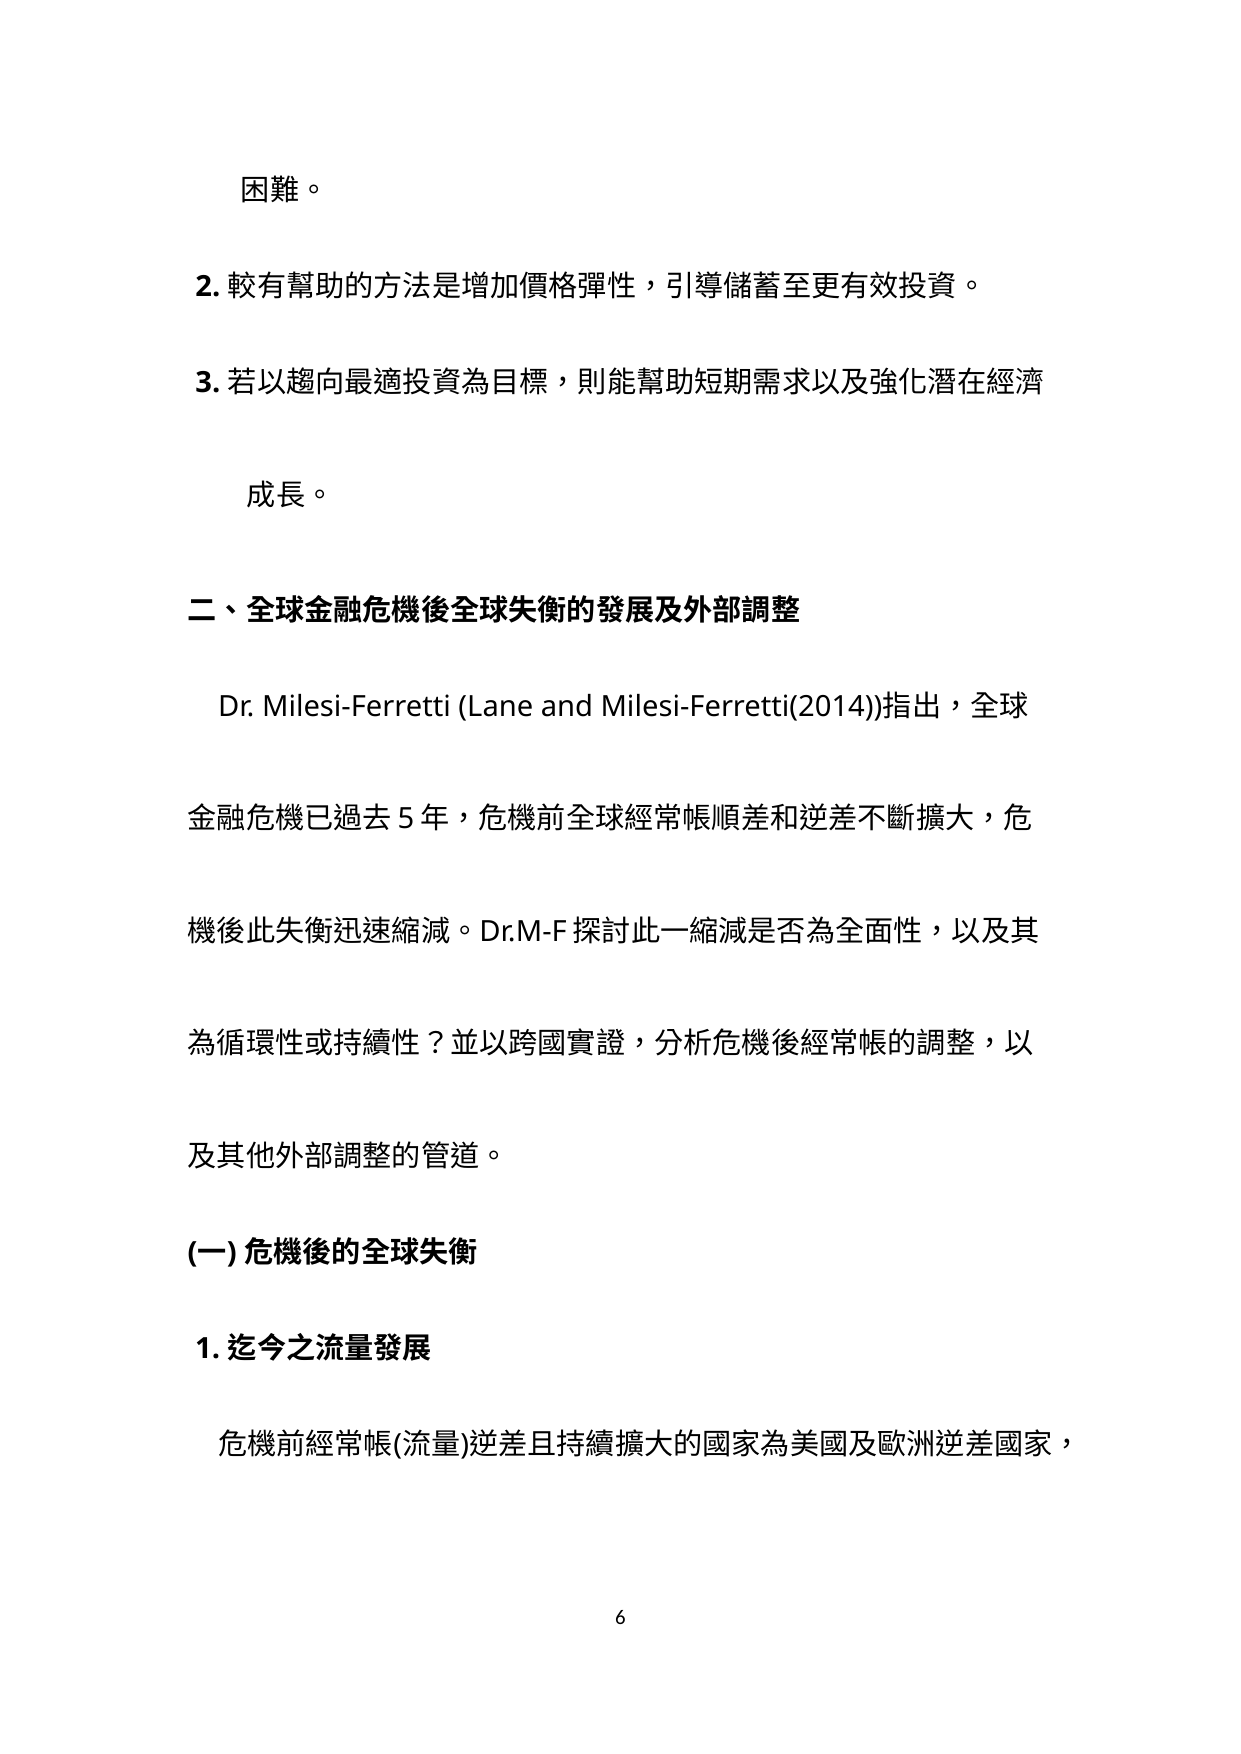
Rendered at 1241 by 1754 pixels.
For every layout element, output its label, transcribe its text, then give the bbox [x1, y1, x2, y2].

text 困難。 [187, 150, 1053, 225]
text 1. 迄今之流量發展 [187, 1308, 1053, 1383]
text Dr. Milesi-Ferretti (Lane and Milesi-Ferretti(2014))指出，全球金融危機已過去5年，危機前全球經常帳順差和逆差不斷擴大，危機後此失衡迅速縮減。Dr.M-F探討此一縮減是否為全面性，以及其為循環性或持續性？並以跨國實證，分析危機後經常帳的調整，以及其他外部調整的管道。 [187, 666, 1053, 1191]
text 二、全球金融危機後全球失衡的發展及外部調整 [187, 570, 1053, 645]
text 2. 較有幫助的方法是增加價格彈性，引導儲蓄至更有效投資。 [187, 246, 1053, 321]
text (一) 危機後的全球失衡 [187, 1212, 1053, 1287]
text 危機前經常帳(流量)逆差且持續擴大的國家為美國及歐洲逆差國家，經常帳順差迅速增加的國家為包括中國的亞洲國家、主要石油輸出國及歐洲順差國家。全球失衡於2007-2008年達到高峰，而於2009年開始大幅縮減。這反映全球經濟的下滑及油價的大幅降低，且在2010年開始全球產出及油價復甦下，上述失衡繼續縮減。 [187, 1404, 1053, 1479]
text 3. 若以趨向最適投資為目標，則能幫助短期需求以及強化潛在經濟成長。 [187, 342, 1053, 530]
